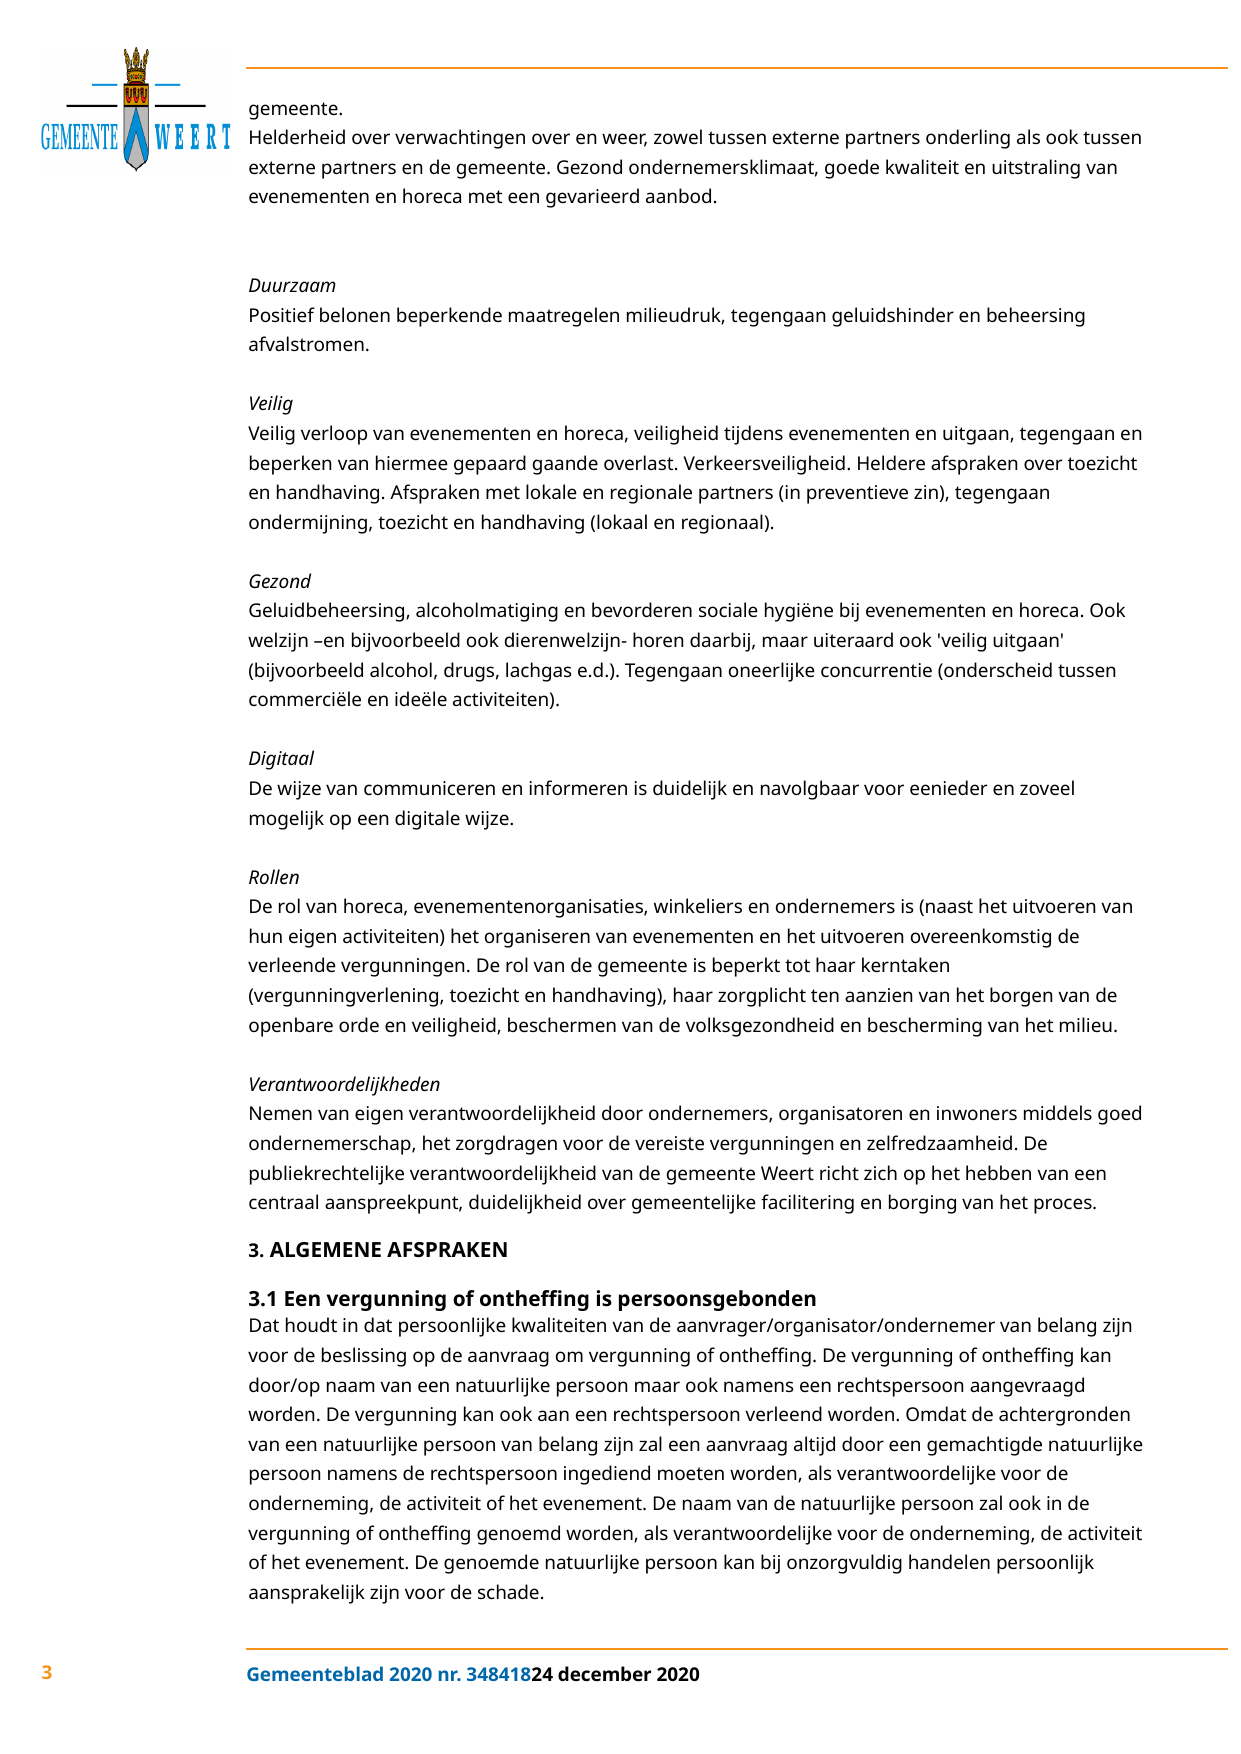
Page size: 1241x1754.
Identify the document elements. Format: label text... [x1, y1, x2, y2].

text Veilig [248, 391, 1152, 416]
text 3.1 Een vergunning of ontheffing is persoonsgebonden [248, 1284, 1152, 1313]
text Dat houdt in dat persoonlijke kwaliteiten van de aanvrager/organisator/ondernemer van belang zijn voor de beslissing op de aanvraag om vergunning of ontheffing. De vergunning of ontheffing kan door/op naam van een natuurlijke persoon maar ook namens een rechtspersoon aangevraagd worden. De vergunning kan ook aan een rechtspersoon verleend worden. Omdat de achtergronden van een natuurlijke persoon van belang zijn zal een aanvraag altijd door een gemachtigde natuurlijke persoon namens de rechtspersoon ingediend moeten worden, als verantwoordelijke voor de onderneming, de activiteit of het evenement. De naam van de natuurlijke persoon zal ook in de vergunning of ontheffing genoemd worden, als verantwoordelijke voor de onderneming, de activiteit of het evenement. De genoemde natuurlijke persoon kan bij onzorgvuldig handelen persoonlijk aansprakelijk zijn voor de schade. [248, 1313, 1152, 1605]
text Verantwoordelijkheden [248, 1071, 1152, 1097]
text Nemen van eigen verantwoordelijkheid door ondernemers, organisatoren en inwoners middels goed ondernemerschap, het zorgdragen voor de vereiste vergunningen en zelfredzaamheid. De publiekrechtelijke verantwoordelijkheid van de gemeente Weert richt zich op het hebben van een centraal aanspreekpunt, duidelijkheid over gemeentelijke facilitering en borging van het proces. [248, 1101, 1152, 1215]
text Positief belonen beperkende maatregelen milieudruk, tegengaan geluidshinder en beheersing afvalstromen. [248, 302, 1152, 357]
text Rollen [248, 864, 1152, 890]
text gemeente. [248, 95, 1152, 121]
text Digitaal [248, 746, 1152, 771]
text 3. ALGEMENE AFSPRAKEN [248, 1235, 1152, 1263]
text Geluidbeheersing, alcoholmatiging en bevorderen sociale hygiëne bij evenementen en horeca. Ook welzijn –en bijvoorbeeld ook dierenwelzijn- horen daarbij, maar uiteraard ook 'veilig uitgaan' (bijvoorbeeld alcohol, drugs, lachgas e.d.). Tegengaan oneerlijke concurrentie (onderscheid tussen commerciële en ideële activiteiten). [248, 598, 1152, 712]
text Gezond [248, 568, 1152, 594]
text De rol van horeca, evenementenorganisaties, winkeliers en ondernemers is (naast het uitvoeren van hun eigen activiteiten) het organiseren van evenementen en het uitvoeren overeenkomstig de verleende vergunningen. De rol van de gemeente is beperkt tot haar kerntaken (vergunningverlening, toezicht en handhaving), haar zorgplicht ten aanzien van het borgen van de openbare orde en veiligheid, beschermen van de volksgezondheid en bescherming van het milieu. [248, 893, 1152, 1038]
text Helderheid over verwachtingen over en weer, zowel tussen externe partners onderling als ook tussen externe partners en de gemeente. Gezond ondernemersklimaat, goede kwaliteit en uitstraling van evenementen en horeca met een gevarieerd aanbod. [248, 124, 1152, 209]
picture [41, 47, 231, 172]
text mogelijk op een digitale wijze. [248, 805, 1152, 831]
text Veilig verloop van evenementen en horeca, veiligheid tijdens evenementen en uitgaan, tegengaan en beperken van hiermee gepaard gaande overlast. Verkeersveiligheid. Heldere afspraken over toezicht en handhaving. Afspraken met lokale en regionale partners (in preventieve zin), tegengaan ondermijning, toezicht en handhaving (lokaal en regionaal). [248, 420, 1152, 535]
text Duurzaam [248, 272, 1152, 298]
text De wijze van communiceren en informeren is duidelijk en navolgbaar voor eenieder en zoveel [248, 775, 1152, 801]
